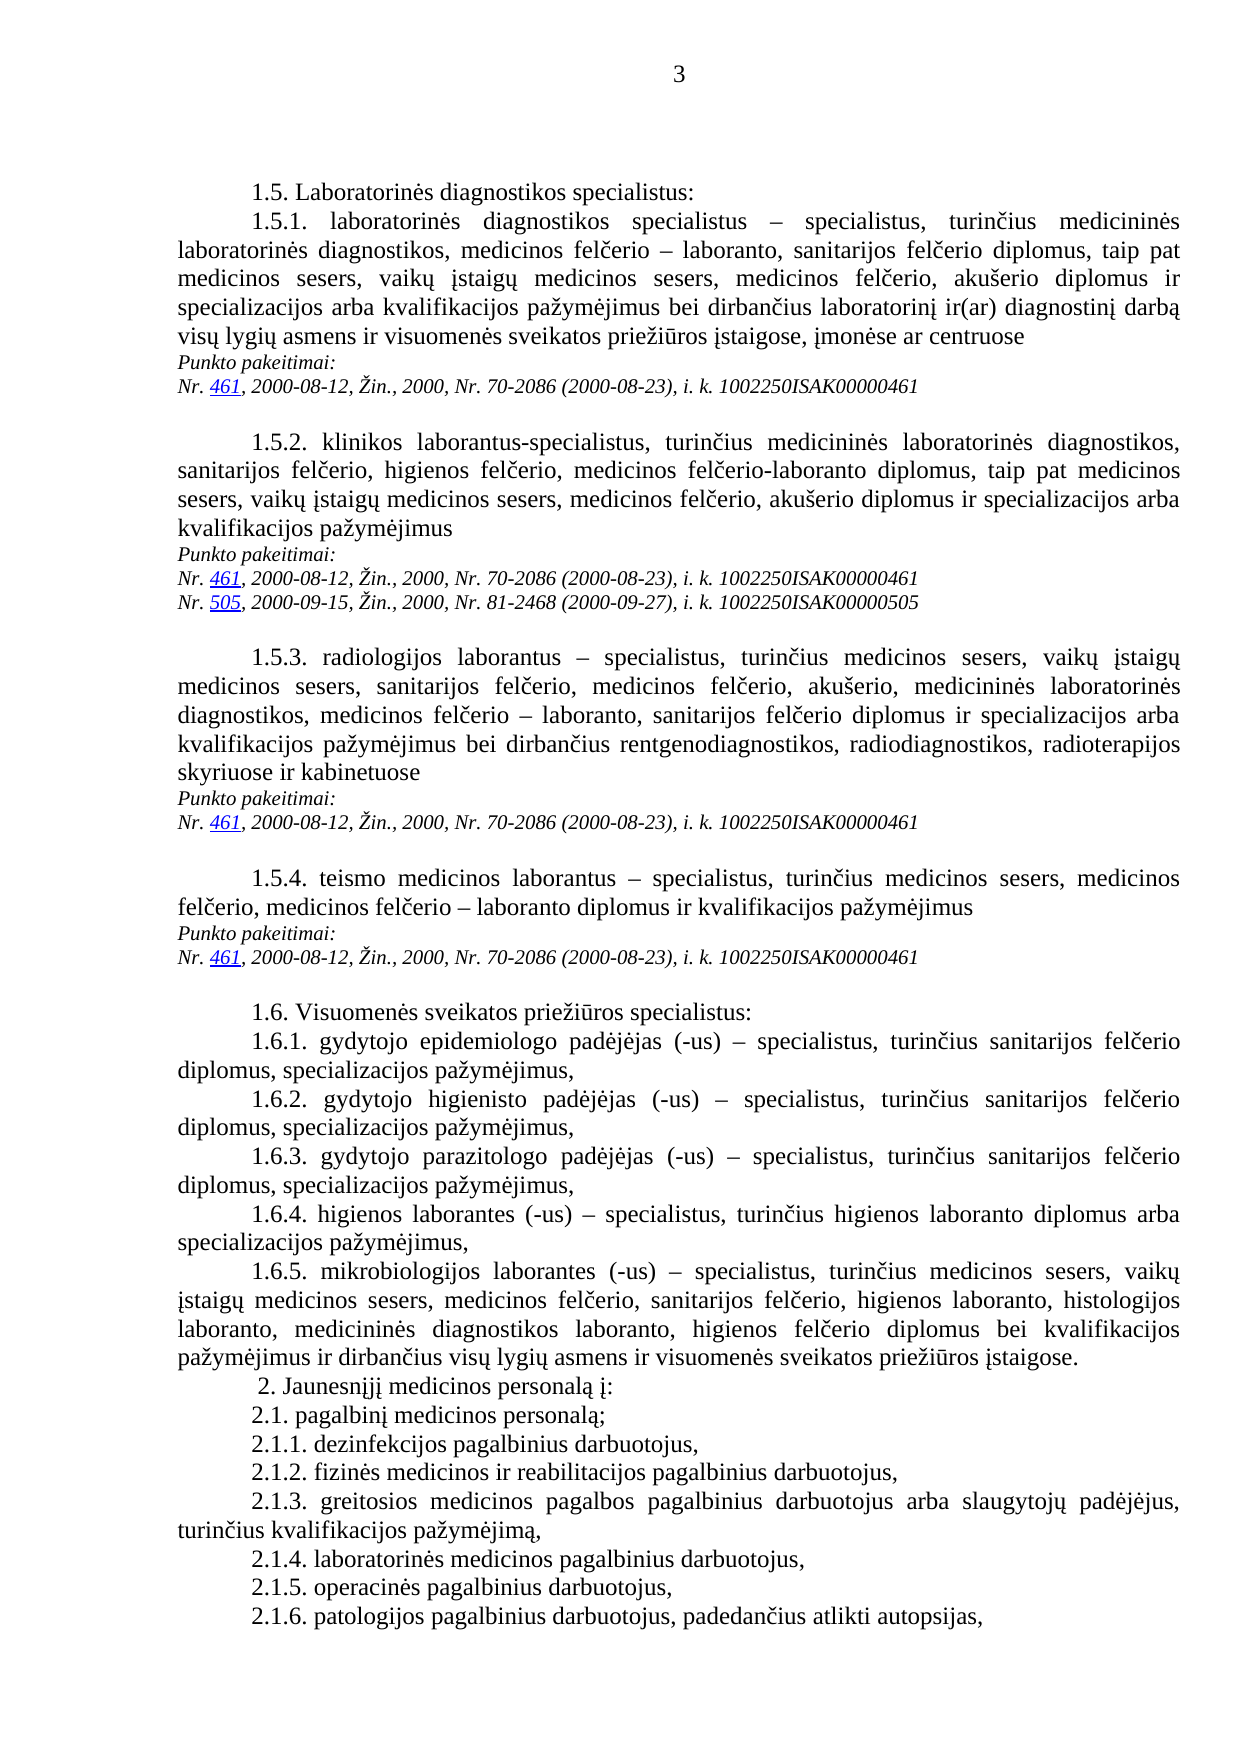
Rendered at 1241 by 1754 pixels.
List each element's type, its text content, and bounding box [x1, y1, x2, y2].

text Nr. 461, 2000-08-12, Žin., 2000, Nr. 70-2086 (2000-08-23), i. k. 1002250ISAK00000461 [177, 566, 1181, 590]
text Punkto pakeitimai: [177, 786, 1181, 810]
text 1.6.1. gydytojo epidemiologo padėjėjas (-us) – specialistus, turinčius sanitarijos felčerio diplomus, specializacijos pažymėjimus, [177, 1026, 1181, 1084]
text 1.6.4. higienos laborantes (-us) – specialistus, turinčius higienos laboranto diplomus arba specializacijos pažymėjimus, [177, 1199, 1181, 1256]
text 2.1.4. laboratorinės medicinos pagalbinius darbuotojus, [177, 1544, 1181, 1572]
text 1.5.4. teismo medicinos laborantus – specialistus, turinčius medicinos sesers, medicinos felčerio, medicinos felčerio – laboranto diplomus ir kvalifikacijos pažymėjimus [177, 863, 1181, 921]
text 1.5.3. radiologijos laborantus – specialistus, turinčius medicinos sesers, vaikų įstaigų medicinos sesers, sanitarijos felčerio, medicinos felčerio, akušerio, medicininės laboratorinės diagnostikos, medicinos felčerio – laboranto, sanitarijos felčerio diplomus ir specializacijos arba kvalifikacijos pažymėjimus bei dirbančius rentgenodiagnostikos, radiodiagnostikos, radioterapijos skyriuose ir kabinetuose [177, 642, 1181, 786]
text 1.6.2. gydytojo higienisto padėjėjas (-us) – specialistus, turinčius sanitarijos felčerio diplomus, specializacijos pažymėjimus, [177, 1084, 1181, 1141]
text 2.1.2. fizinės medicinos ir reabilitacijos pagalbinius darbuotojus, [177, 1457, 1181, 1486]
text 2.1.6. patologijos pagalbinius darbuotojus, padedančius atlikti autopsijas, [177, 1601, 1181, 1630]
text 2. Jaunesnįjį medicinos personalą į: [177, 1371, 1181, 1400]
text Punkto pakeitimai: [177, 921, 1181, 945]
text 1.5. Laboratorinės diagnostikos specialistus: [177, 177, 1181, 206]
text Nr. 461, 2000-08-12, Žin., 2000, Nr. 70-2086 (2000-08-23), i. k. 1002250ISAK00000461 [177, 374, 1181, 398]
text 1.6.5. mikrobiologijos laborantes (-us) – specialistus, turinčius medicinos sesers, vaikų įstaigų medicinos sesers, medicinos felčerio, sanitarijos felčerio, higienos laboranto, histologijos laboranto, medicininės diagnostikos laboranto, higienos felčerio diplomus bei kvalifikacijos pažymėjimus ir dirbančius visų lygių asmens ir visuomenės sveikatos priežiūros įstaigose. [177, 1256, 1181, 1371]
text 1.5.1. laboratorinės diagnostikos specialistus – specialistus, turinčius medicininės laboratorinės diagnostikos, medicinos felčerio – laboranto, sanitarijos felčerio diplomus, taip pat medicinos sesers, vaikų įstaigų medicinos sesers, medicinos felčerio, akušerio diplomus ir specializacijos arba kvalifikacijos pažymėjimus bei dirbančius laboratorinį ir(ar) diagnostinį darbą visų lygių asmens ir visuomenės sveikatos priežiūros įstaigose, įmonėse ar centruose [177, 206, 1181, 350]
text Nr. 461, 2000-08-12, Žin., 2000, Nr. 70-2086 (2000-08-23), i. k. 1002250ISAK00000461 [177, 810, 1181, 834]
text Nr. 505, 2000-09-15, Žin., 2000, Nr. 81-2468 (2000-09-27), i. k. 1002250ISAK00000505 [177, 590, 1181, 614]
text Punkto pakeitimai: [177, 350, 1181, 374]
text 1.6. Visuomenės sveikatos priežiūros specialistus: [177, 997, 1181, 1026]
text 1.5.2. klinikos laborantus-specialistus, turinčius medicininės laboratorinės diagnostikos, sanitarijos felčerio, higienos felčerio, medicinos felčerio-laboranto diplomus, taip pat medicinos sesers, vaikų įstaigų medicinos sesers, medicinos felčerio, akušerio diplomus ir specializacijos arba kvalifikacijos pažymėjimus [177, 427, 1181, 542]
text Nr. 461, 2000-08-12, Žin., 2000, Nr. 70-2086 (2000-08-23), i. k. 1002250ISAK00000461 [177, 945, 1181, 969]
text Punkto pakeitimai: [177, 542, 1181, 566]
text 1.6.3. gydytojo parazitologo padėjėjas (-us) – specialistus, turinčius sanitarijos felčerio diplomus, specializacijos pažymėjimus, [177, 1141, 1181, 1199]
text 2.1.3. greitosios medicinos pagalbos pagalbinius darbuotojus arba slaugytojų padėjėjus, turinčius kvalifikacijos pažymėjimą, [177, 1486, 1181, 1544]
text 2.1.1. dezinfekcijos pagalbinius darbuotojus, [177, 1429, 1181, 1457]
text 2.1. pagalbinį medicinos personalą; [177, 1400, 1181, 1429]
text 2.1.5. operacinės pagalbinius darbuotojus, [177, 1572, 1181, 1601]
